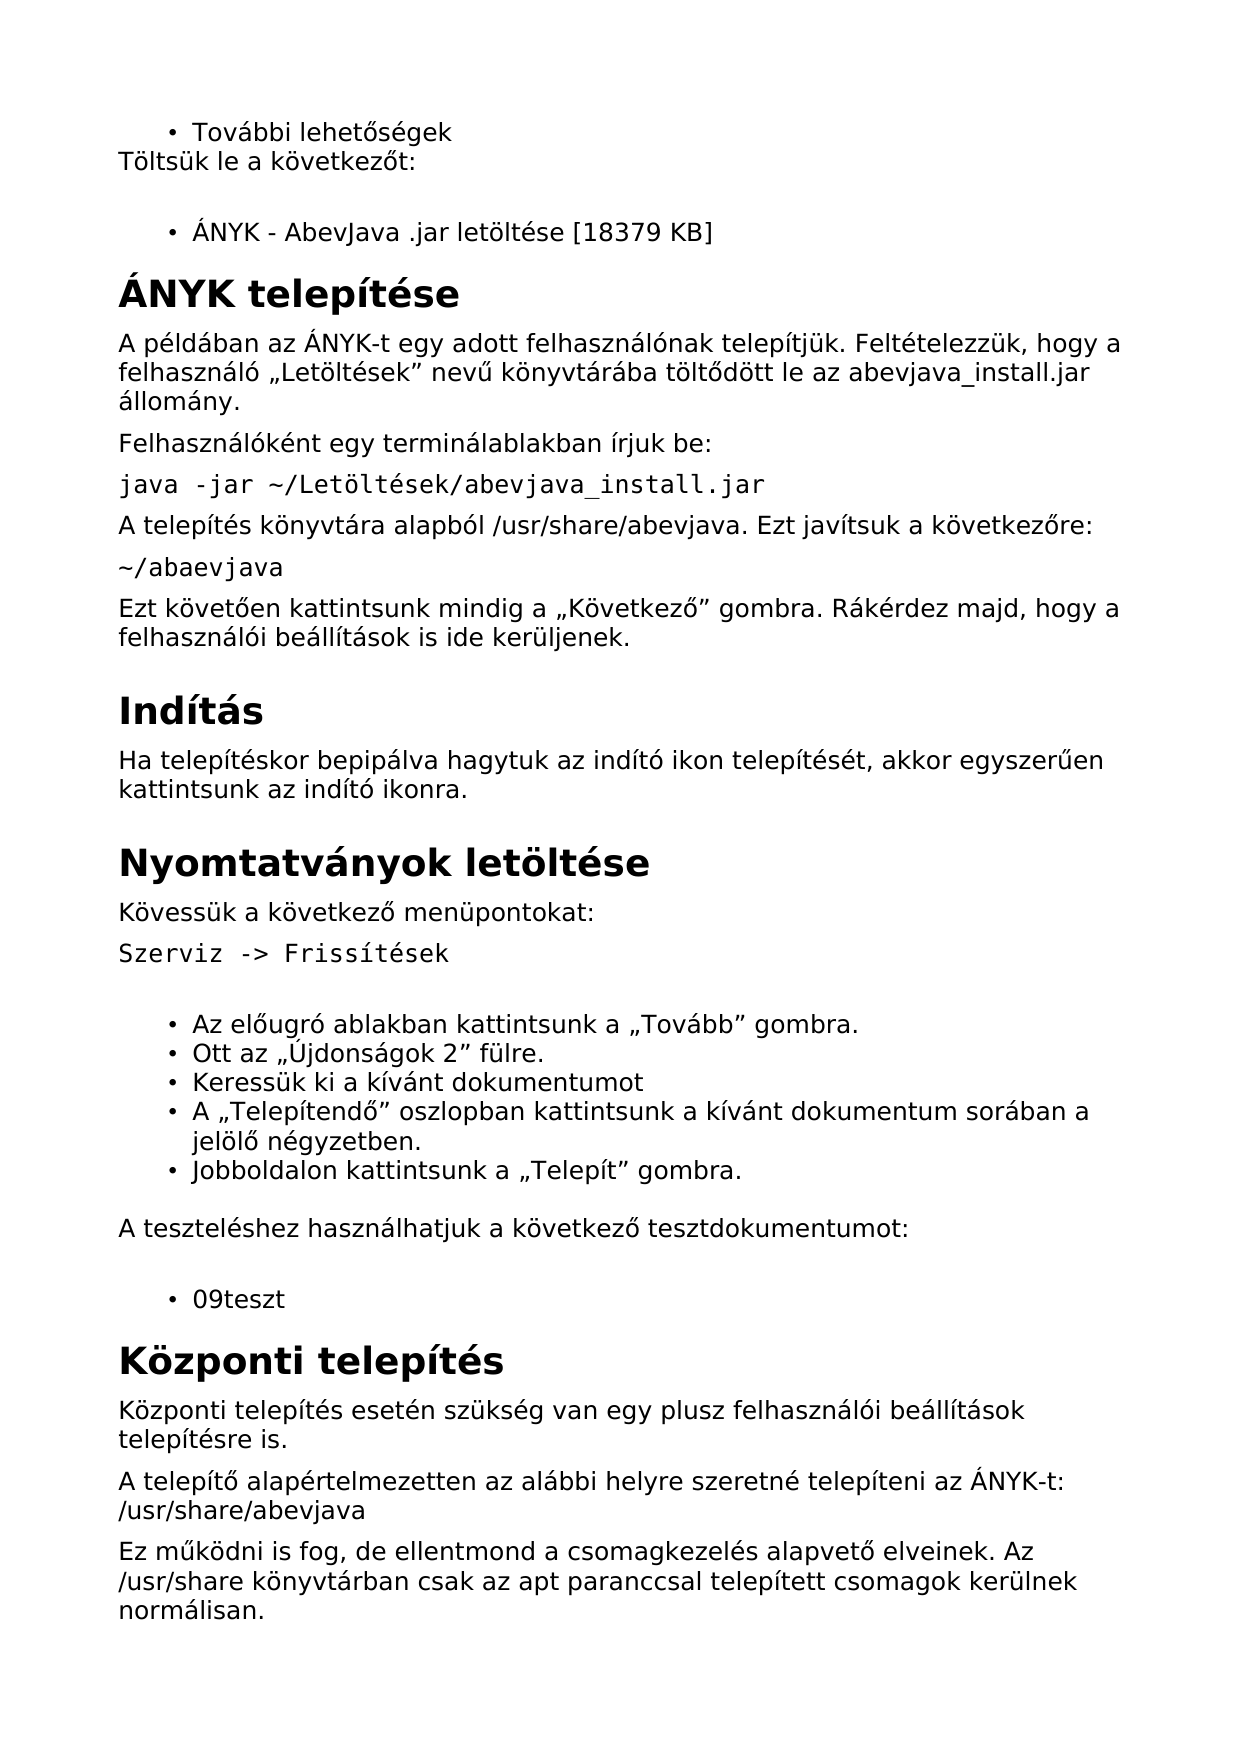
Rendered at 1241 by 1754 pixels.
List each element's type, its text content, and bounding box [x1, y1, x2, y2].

list Az előugró ablakban kattintsunk a „Tovább” gombra. [177, 1010, 1122, 1039]
text A telepítés könyvtára alapból /usr/share/abevjava. Ezt javítsuk a következőre: [118, 511, 1122, 541]
list Keressük ki a kívánt dokumentumot [177, 1068, 1122, 1097]
list 09teszt [177, 1286, 1122, 1315]
text Ezt követően kattintsunk mindig a „Következő” gombra. Rákérdez majd, hogy a felhasználói beállítások is ide kerüljenek. [118, 594, 1122, 652]
text Központi telepítés esetén szükség van egy plusz felhasználói beállítások telepítésre is. [118, 1396, 1122, 1454]
list ÁNYK - AbevJava .jar letöltése [18379 KB] [177, 218, 1122, 248]
subtitle Indítás [118, 690, 1122, 733]
list Jobboldalon kattintsunk a „Telepít” gombra. [177, 1156, 1122, 1185]
list Ott az „Újdonságok 2” fülre. [177, 1039, 1122, 1068]
text Felhasználóként egy terminálablakban írjuk be: [118, 429, 1122, 458]
subtitle ÁNYK telepítése [118, 273, 1122, 316]
text ~/abaevjava [118, 553, 1122, 582]
text A teszteléshez használhatjuk a következő tesztdokumentumot: [118, 1214, 1122, 1244]
text java -jar ~/Letöltések/abevjava_install.jar [118, 470, 1122, 499]
text Kövessük a következő menüpontokat: [118, 898, 1122, 927]
text Töltsük le a következőt: [118, 147, 1122, 176]
list További lehetőségek [177, 118, 1122, 147]
list A „Telepítendő” oszlopban kattintsunk a kívánt dokumentum sorában a jelölő négyzetben. [177, 1097, 1122, 1156]
text A telepítő alapértelmezetten az alábbi helyre szeretné telepíteni az ÁNYK-t: /usr/share/abevjava [118, 1467, 1122, 1525]
text Ha telepítéskor bepipálva hagytuk az indító ikon telepítését, akkor egyszerűen kattintsunk az indító ikonra. [118, 746, 1122, 804]
subtitle Központi telepítés [118, 1340, 1122, 1383]
text Ez működni is fog, de ellentmond a csomagkezelés alapvető elveinek. Az /usr/share könyvtárban csak az apt paranccsal telepített csomagok kerülnek normálisan. [118, 1538, 1122, 1625]
text A példában az ÁNYK-t egy adott felhasználónak telepítjük. Feltételezzük, hogy a felhasználó „Letöltések” nevű könyvtárába töltődött le az abevjava_install.jar állomány. [118, 329, 1122, 416]
text Szerviz -> Frissítések [118, 939, 1122, 969]
subtitle Nyomtatványok letöltése [118, 842, 1122, 885]
